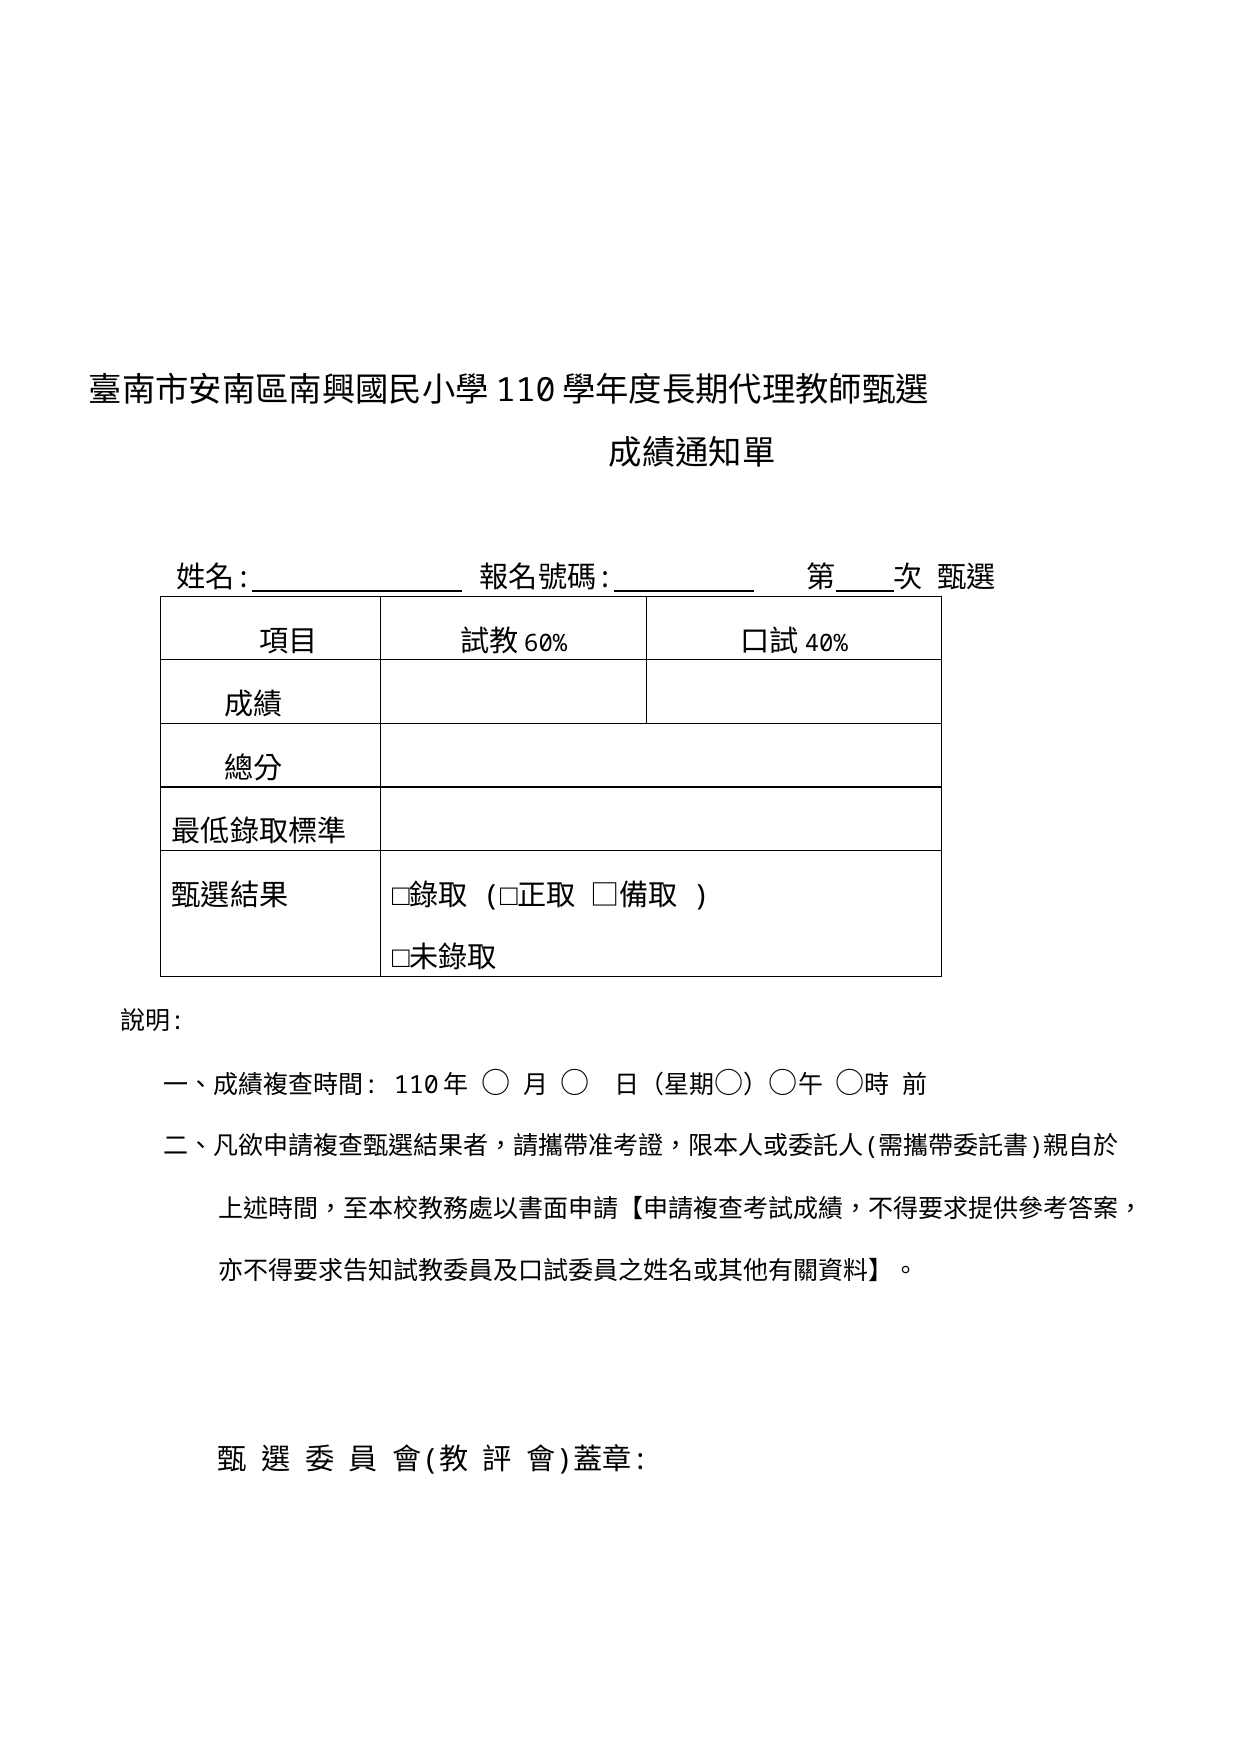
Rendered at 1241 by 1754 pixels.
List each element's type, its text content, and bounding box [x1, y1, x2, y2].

table_cell [647, 660, 941, 723]
text 一、成績複查時間: 110年 ○ 月 ○ 日（星期○）○午 ○時 前 [89, 1039, 1152, 1102]
table_cell □錄取 (□正取 □備取 ) □未錄取 [381, 851, 941, 976]
table_header 試教60% [381, 597, 646, 659]
text 二、凡欲申請複查甄選結果者，請攜帶准考證，限本人或委託人(需攜帶委託書)親自於 [89, 1102, 1152, 1164]
table_cell 總分 [161, 724, 380, 786]
text 姓名: 報名號碼: 第 次 甄選 [89, 533, 1152, 596]
text 說明: [89, 977, 1152, 1039]
table_cell [381, 660, 646, 723]
table_header 項目 [161, 597, 380, 659]
text 甄 選 委 員 會(教 評 會)蓋章: [100, 1414, 1152, 1477]
text 成績通知單 [89, 408, 1152, 471]
table_cell [381, 788, 941, 850]
table_header 口試40% [647, 597, 941, 659]
table_cell 甄選結果 [161, 851, 380, 976]
table_cell [381, 724, 941, 786]
text 亦不得要求告知試教委員及口試委員之姓名或其他有關資料】。 [89, 1227, 1152, 1289]
text 上述時間，至本校教務處以書面申請【申請複查考試成績，不得要求提供參考答案， [89, 1164, 1152, 1227]
table_cell 成績 [161, 660, 380, 723]
table_cell 最低錄取標準 [161, 788, 380, 850]
text 臺南市安南區南興國民小學110學年度長期代理教師甄選 [89, 346, 1152, 408]
